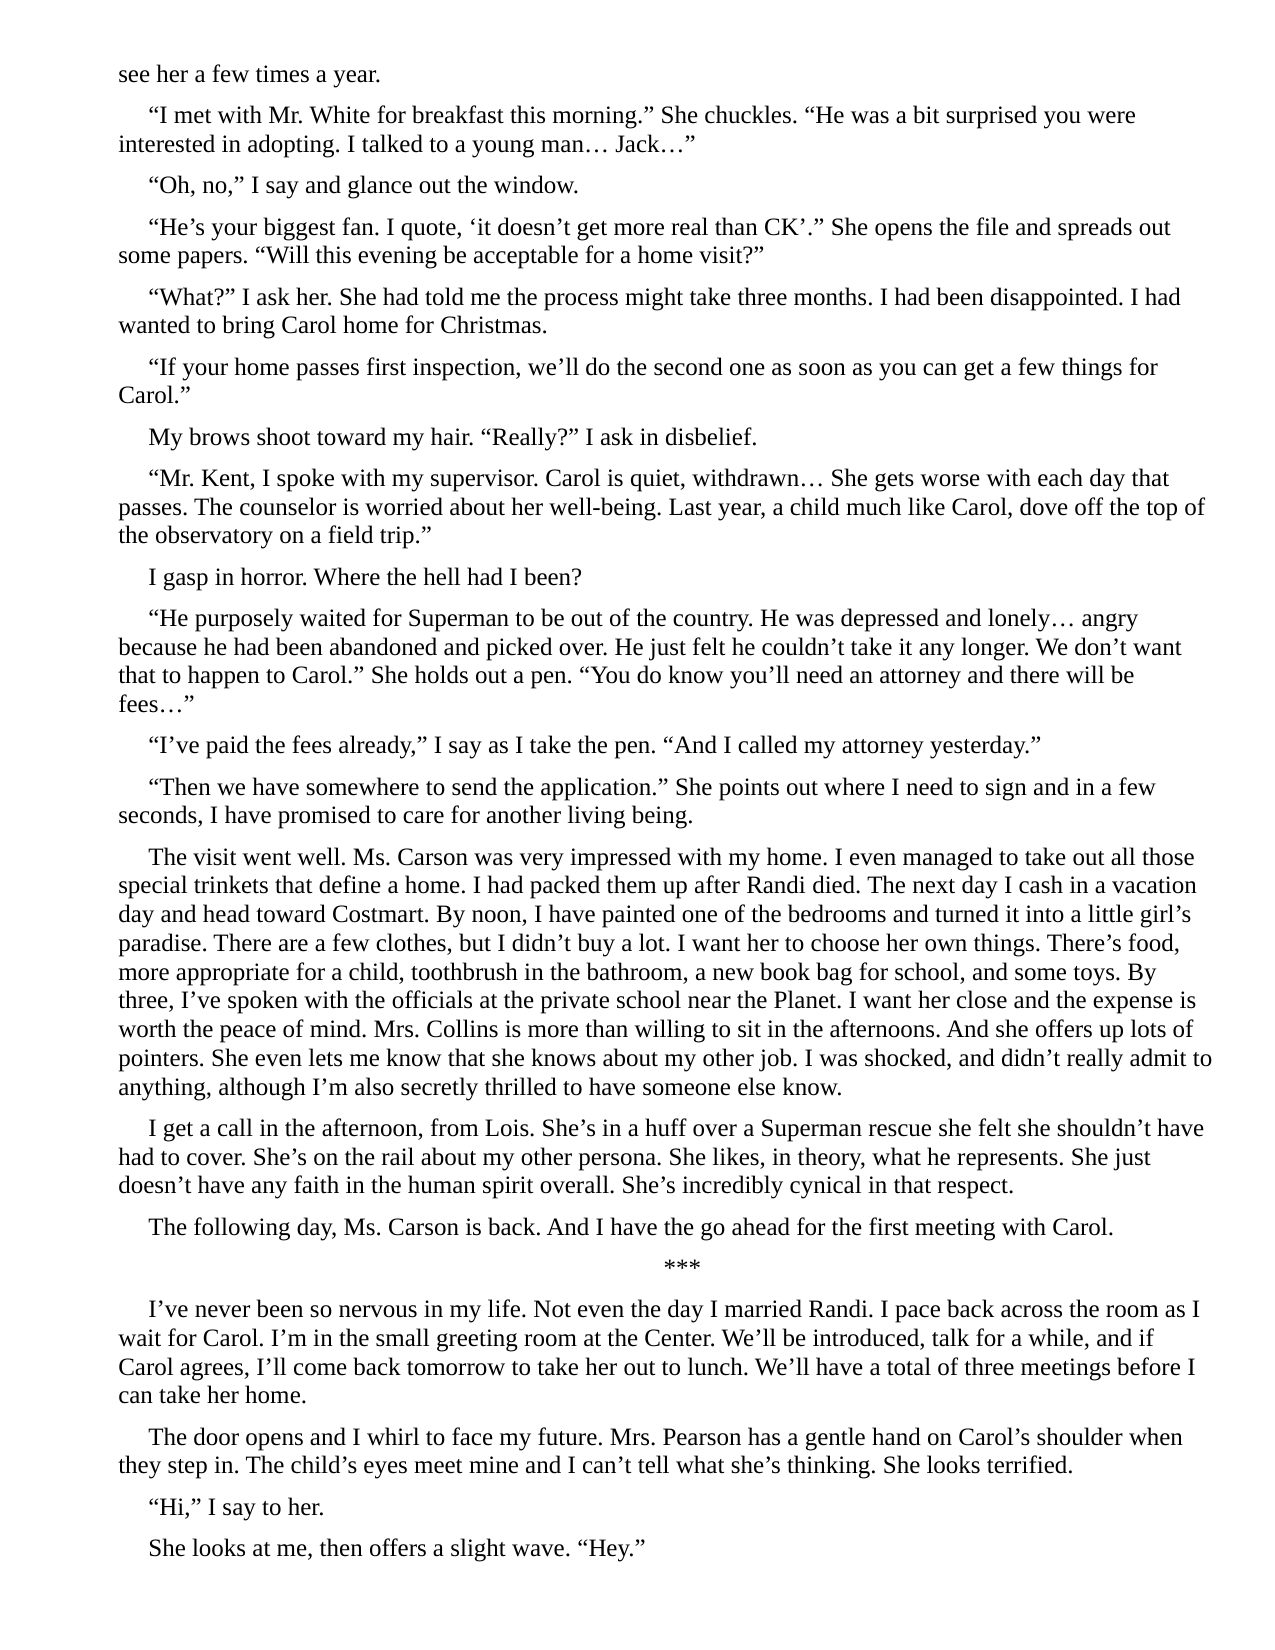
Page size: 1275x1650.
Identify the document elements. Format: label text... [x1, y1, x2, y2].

text “Oh, no,” I say and glance out the window. [118, 170, 1216, 199]
text I’ve never been so nervous in my life. Not even the day I married Randi. I pace back across the room as I wait for Carol. I’m in the small greeting room at the Center. We’ll be introduced, talk for a while, and if Carol agrees, I’ll come back tomorrow to take her out to lunch. We’ll have a total of three meetings before I can take her home. [118, 1294, 1216, 1409]
text I gasp in horror. Where the hell had I been? [118, 562, 1216, 590]
text *** [118, 1253, 1216, 1282]
text see her a few times a year. [118, 59, 1216, 88]
text “Then we have somewhere to send the application.” She points out where I need to sign and in a few seconds, I have promised to care for another living being. [118, 772, 1216, 829]
text “I’ve paid the fees already,” I say as I take the pen. “And I called my attorney yesterday.” [118, 730, 1216, 759]
text “What?” I ask her. She had told me the process might take three months. I had been disappointed. I had wanted to bring Carol home for Christmas. [118, 282, 1216, 339]
text “If your home passes first inspection, we’ll do the second one as soon as you can get a few things for Carol.” [118, 352, 1216, 409]
text The following day, Ms. Carson is back. And I have the go ahead for the first meeting with Carol. [118, 1212, 1216, 1240]
text The door opens and I whirl to face my future. Mrs. Pearson has a gentle hand on Carol’s shoulder when they step in. The child’s eyes meet mine and I can’t tell what she’s thinking. She looks terrified. [118, 1422, 1216, 1479]
text I get a call in the afternoon, from Lois. She’s in a huff over a Superman rescue she felt she shouldn’t have had to cover. She’s on the rail about my other persona. She likes, in theory, what he represents. She just doesn’t have any faith in the human spirit overall. She’s incredibly cynical in that respect. [118, 1113, 1216, 1199]
text She looks at me, then offers a slight wave. “Hey.” [118, 1533, 1216, 1562]
text The visit went well. Ms. Carson was very impressed with my home. I even managed to take out all those special trinkets that define a home. I had packed them up after Randi died. The next day I cash in a vacation day and head toward Costmart. By noon, I have painted one of the bedrooms and turned it into a little girl’s paradise. There are a few clothes, but I didn’t buy a lot. I want her to choose her own things. There’s food, more appropriate for a child, toothbrush in the bathroom, a new book bag for school, and some toys. By three, I’ve spoken with the officials at the private school near the Planet. I want her close and the expense is worth the peace of mind. Mrs. Collins is more than willing to sit in the afternoons. And she offers up lots of pointers. She even lets me know that she knows about my other job. I was shocked, and didn’t really admit to anything, although I’m also secretly thrilled to have someone else know. [118, 842, 1216, 1100]
text “He’s your biggest fan. I quote, ‘it doesn’t get more real than CK’.” She opens the file and spreads out some papers. “Will this evening be acceptable for a home visit?” [118, 212, 1216, 269]
text “He purposely waited for Superman to be out of the country. He was depressed and lonely… angry because he had been abandoned and picked over. He just felt he couldn’t take it any longer. We don’t want that to happen to Carol.” She holds out a pen. “You do know you’ll need an attorney and there will be fees…” [118, 603, 1216, 718]
text “I met with Mr. White for breakfast this morning.” She chuckles. “He was a bit surprised you were interested in adopting. I talked to a young man… Jack…” [118, 100, 1216, 158]
text “Mr. Kent, I spoke with my supervisor. Carol is quiet, withdrawn… She gets worse with each day that passes. The counselor is worried about her well-being. Last year, a child much like Carol, dove off the top of the observatory on a field trip.” [118, 463, 1216, 549]
text My brows shoot toward my hair. “Really?” I ask in disbelief. [118, 422, 1216, 450]
text “Hi,” I say to her. [118, 1492, 1216, 1520]
